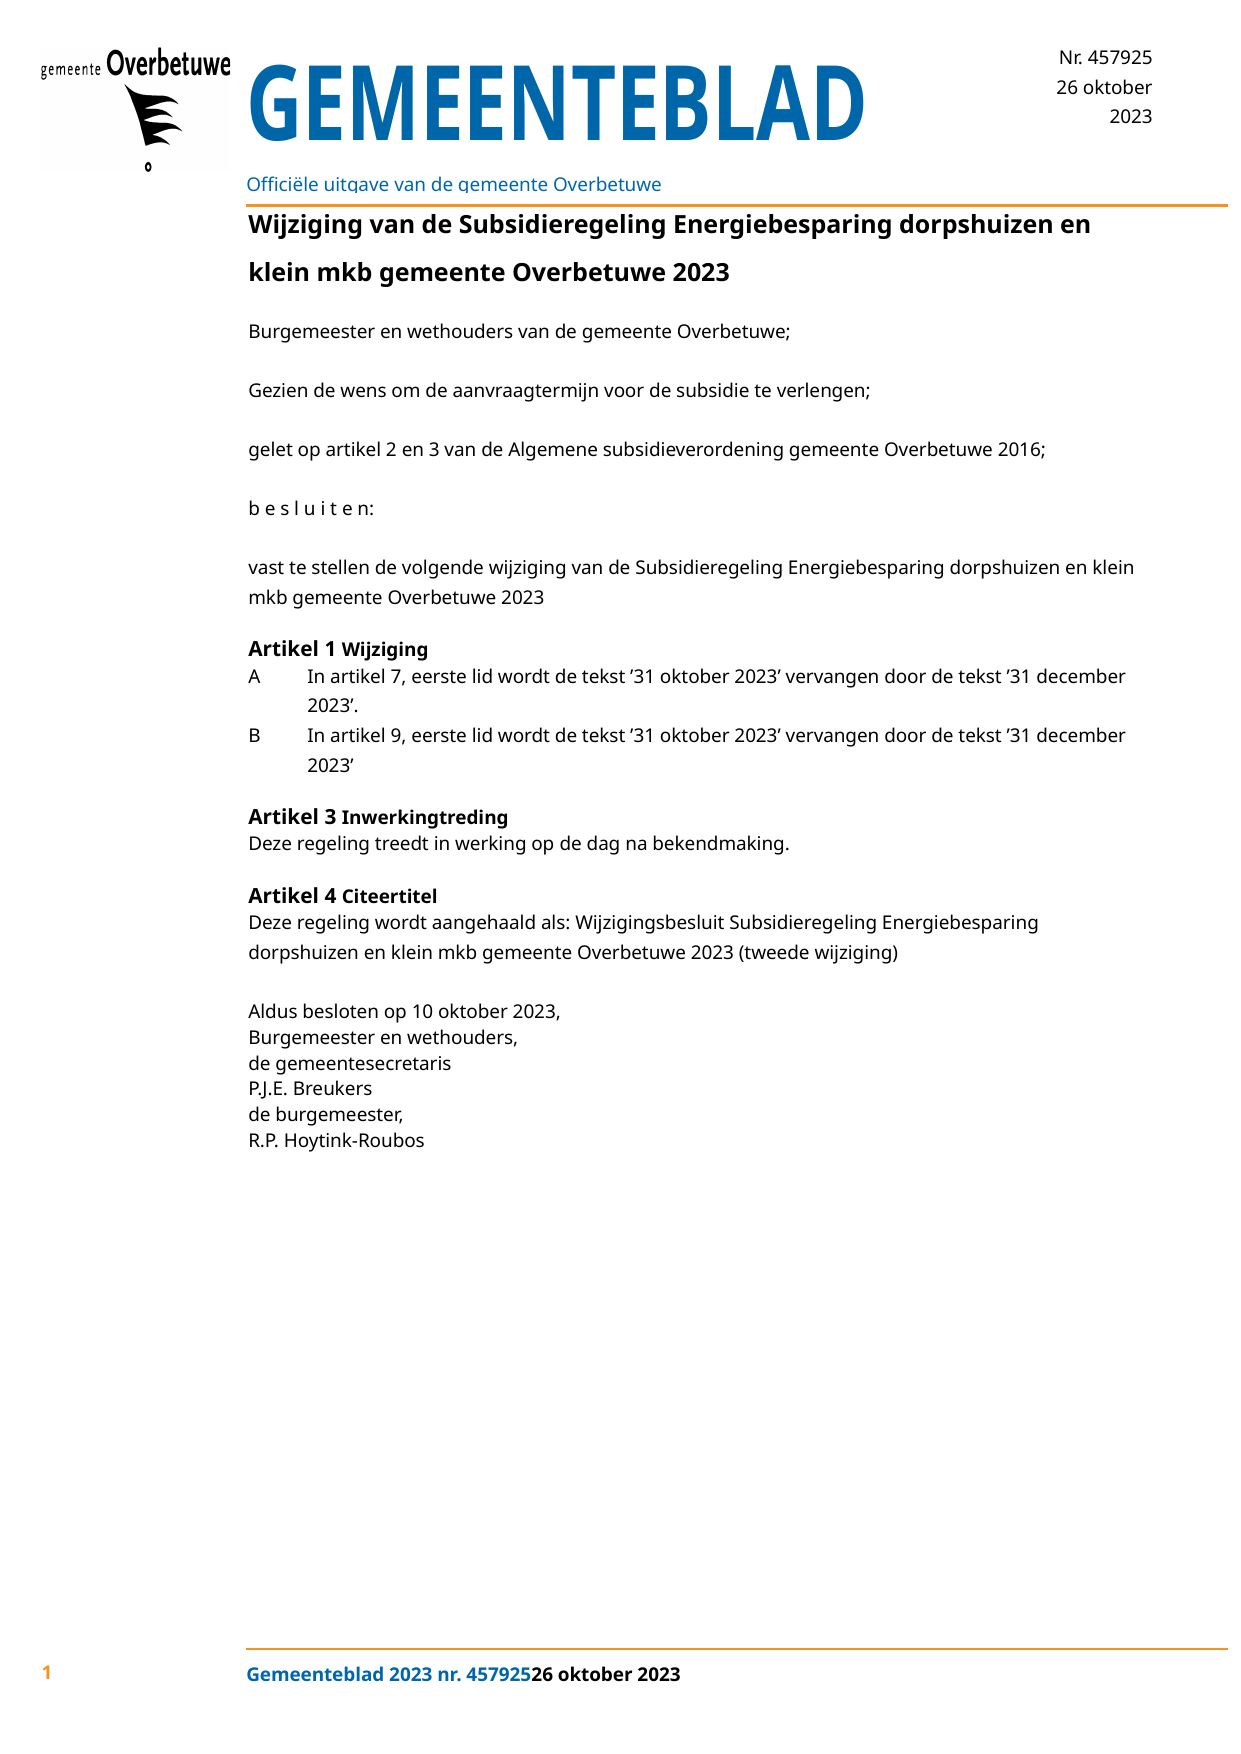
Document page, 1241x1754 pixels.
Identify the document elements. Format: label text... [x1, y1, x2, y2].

picture [41, 47, 231, 172]
text Artikel 4 Citeertitel [248, 881, 1152, 909]
text P.J.E. Breukers [248, 1075, 1152, 1101]
text Artikel 1 Wijziging [248, 634, 1152, 663]
text Burgemeester en wethouders van de gemeente Overbetuwe; [248, 318, 1152, 344]
text Aldus besloten op 10 oktober 2023, [248, 998, 1152, 1024]
text b e s l u i t e n: [248, 495, 1152, 521]
list In artikel 9, eerste lid wordt de tekst ’31 oktober 2023’ vervangen door de tekst ’31 december 2023’ [248, 722, 1152, 777]
text vast te stellen de volgende wijziging van de Subsidieregeling Energiebesparing dorpshuizen en klein mkb gemeente Overbetuwe 2023 [248, 554, 1152, 610]
text Deze regeling treedt in werking op ​de dag na bekendmaking. [248, 831, 1152, 856]
text gelet op artikel 2 en 3 van de Algemene subsidieverordening gemeente Overbetuwe 2016; [248, 436, 1152, 462]
text Gezien de wens om de aanvraagtermijn voor de subsidie te verlengen; [248, 377, 1152, 403]
list In artikel 7, eerste lid wordt de tekst ’31 oktober 2023’ vervangen door de tekst ’31 december 2023’. [248, 663, 1152, 718]
text Artikel 3 Inwerkingtreding [248, 802, 1152, 831]
text de gemeentesecretaris [248, 1050, 1152, 1075]
text Wijziging van de Subsidieregeling Energiebesparing dorpshuizen en klein mkb gemeente Overbetuwe 2023 [248, 207, 1152, 288]
text R.P. Hoytink-Roubos [248, 1127, 1152, 1153]
text de burgemeester, [248, 1101, 1152, 1127]
text Burgemeester en wethouders, [248, 1024, 1152, 1050]
text Deze regeling wordt aangehaald als: Wijzigingsbesluit Subsidieregeling Energiebesparing dorpshuizen en klein mkb gemeente Overbetuwe 2023 (tweede wijziging) [248, 909, 1152, 965]
